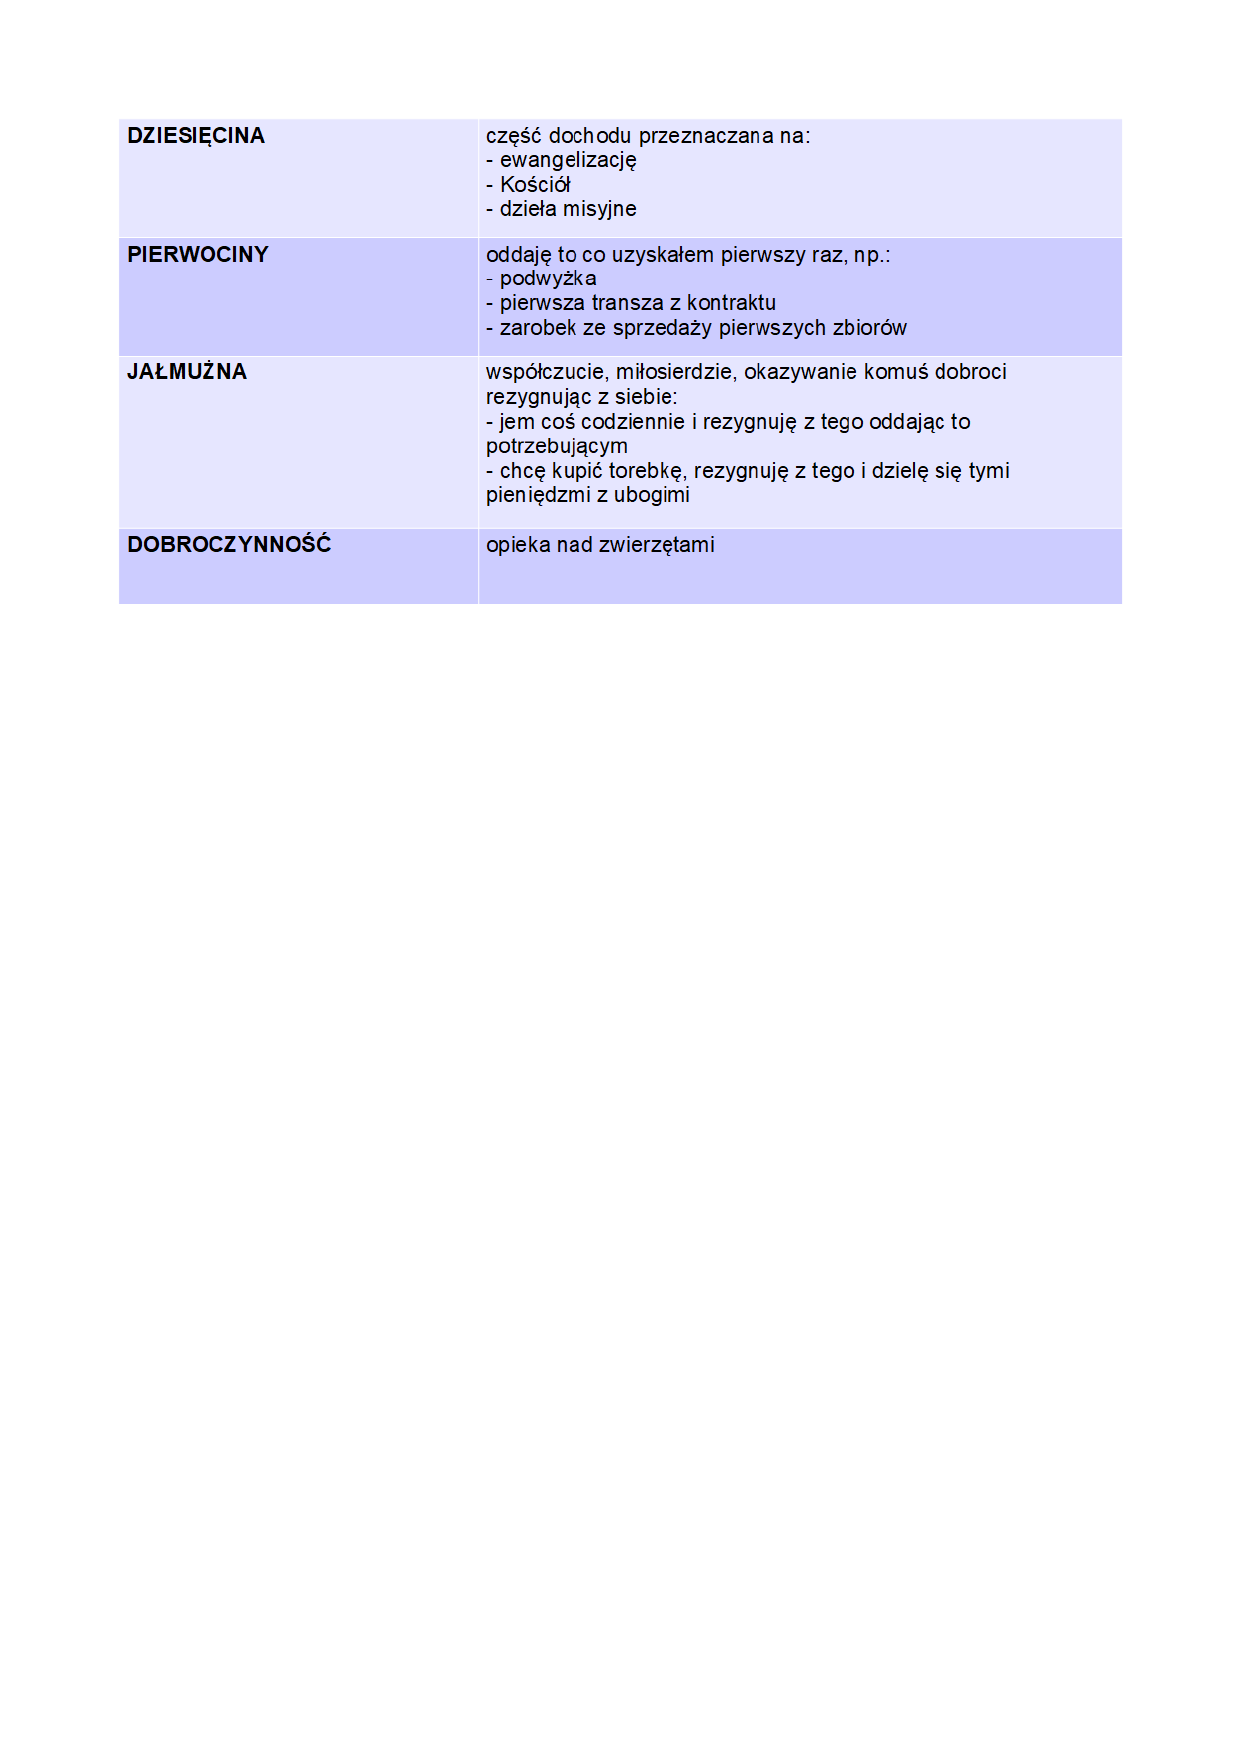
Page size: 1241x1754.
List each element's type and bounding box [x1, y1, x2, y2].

picture [118, 118, 1123, 604]
